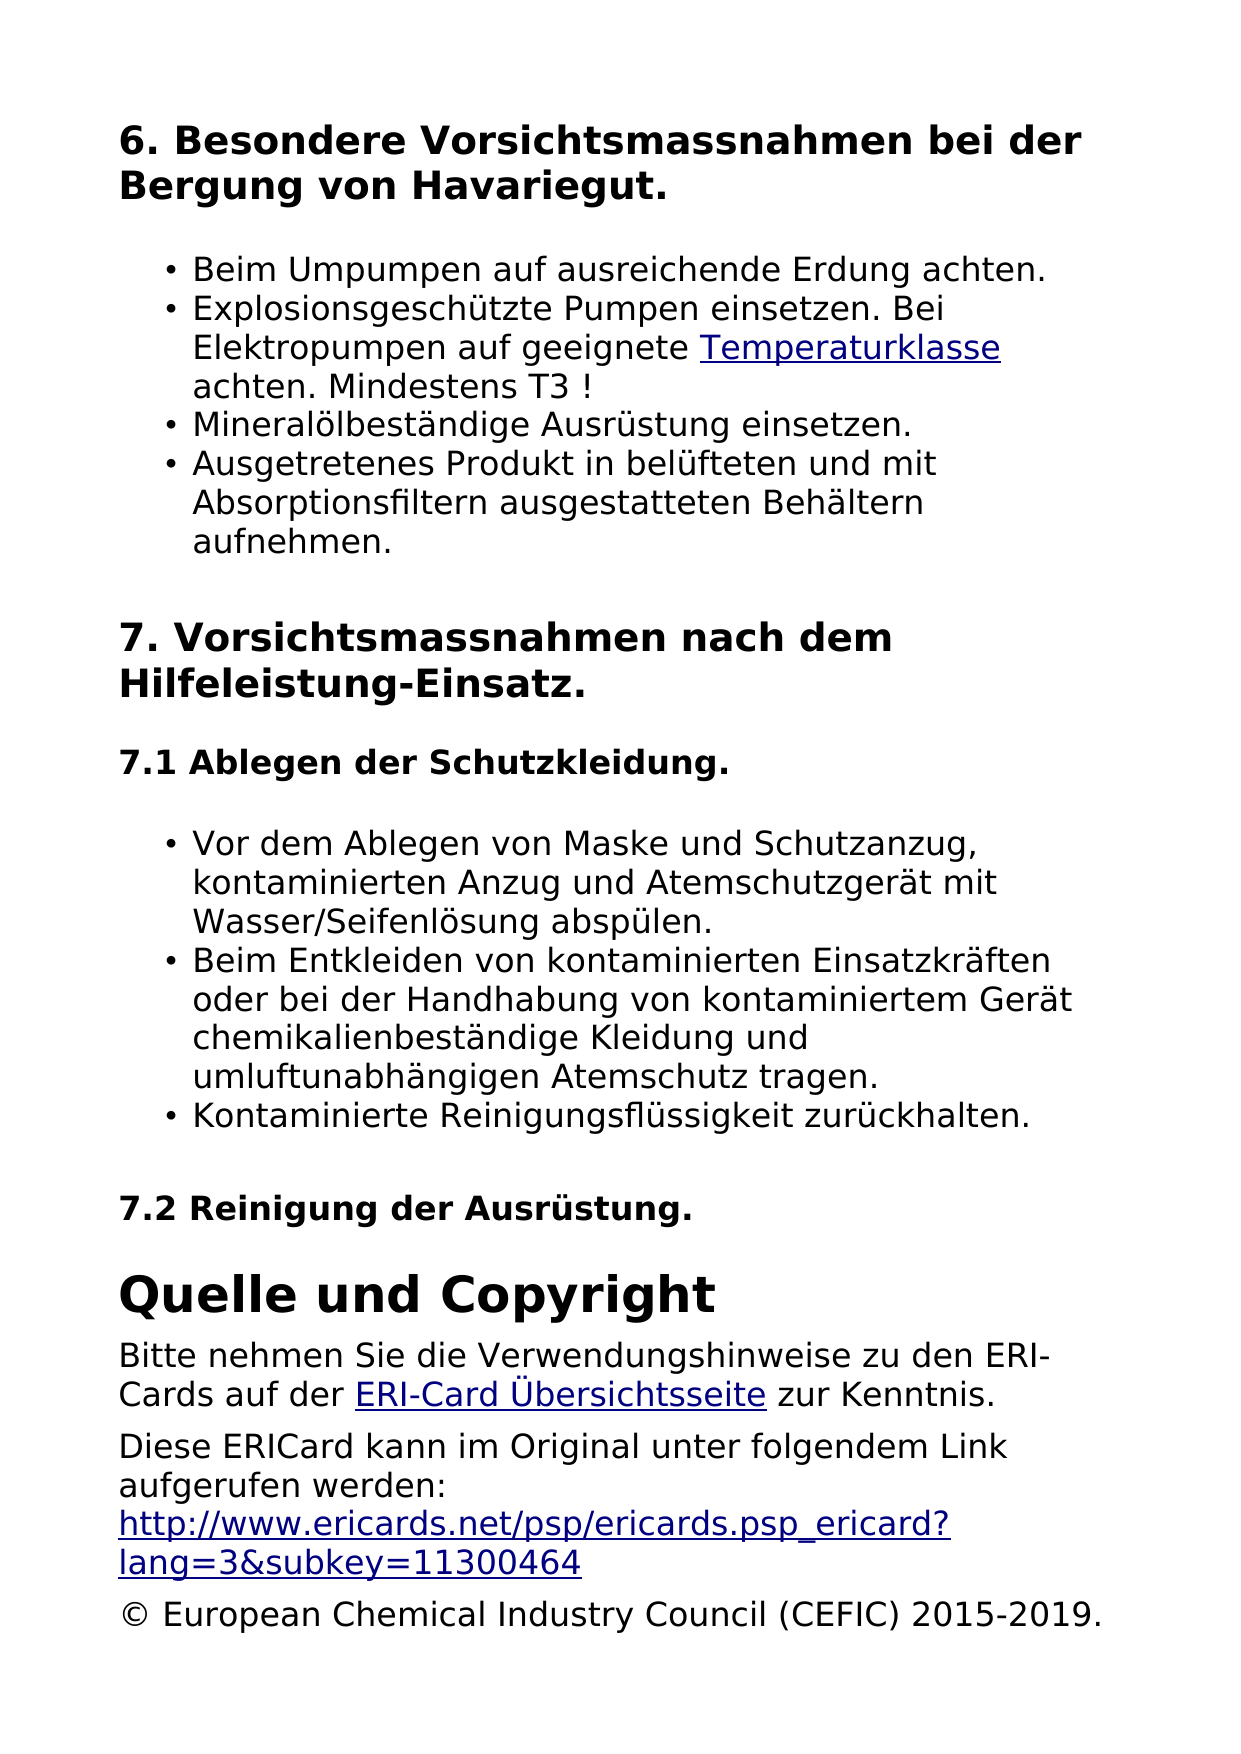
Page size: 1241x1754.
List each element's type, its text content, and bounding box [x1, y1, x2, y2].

subtitle 7. Vorsichtsmassnahmen nach dem Hilfeleistung-Einsatz. [118, 616, 1122, 706]
text Diese ERICard kann im Original unter folgendem Link aufgerufen werden: http://www.ericards.net/psp/ericards.psp_ericard?lang=3&subkey=11300464 [118, 1427, 1122, 1583]
subtitle Quelle und Copyright [118, 1266, 1122, 1324]
list Beim Entkleiden von kontaminierten Einsatzkräften oder bei der Handhabung von kontaminiertem Gerät chemikalienbeständige Kleidung und umluftunabhängigen Atemschutz tragen. [177, 941, 1122, 1097]
text © European Chemical Industry Council (CEFIC) 2015-2019. [118, 1595, 1122, 1634]
list Ausgetretenes Produkt in belüfteten und mit Absorptionsfiltern ausgestatteten Behältern aufnehmen. [177, 445, 1122, 561]
list Vor dem Ablegen von Maske und Schutzanzug, kontaminierten Anzug und Atemschutzgerät mit Wasser/Seifenlösung abspülen. [177, 824, 1122, 941]
list Kontaminierte Reinigungsflüssigkeit zurückhalten. [177, 1097, 1122, 1135]
subtitle 7.2 Reinigung der Ausrüstung. [118, 1190, 1122, 1229]
subtitle 7.1 Ablegen der Schutzkleidung. [118, 744, 1122, 783]
list Mineralölbeständige Ausrüstung einsetzen. [177, 406, 1122, 445]
text Bitte nehmen Sie die Verwendungshinweise zu den ERI-Cards auf der ERI-Card Übersichtsseite zur Kenntnis. [118, 1337, 1122, 1415]
list Beim Umpumpen auf ausreichende Erdung achten. [177, 251, 1122, 289]
list Explosionsgeschützte Pumpen einsetzen. Bei Elektropumpen auf geeignete Temperaturklasse achten. Mindestens T3 ! [177, 289, 1122, 406]
subtitle 6. Besondere Vorsichtsmassnahmen bei der Bergung von Havariegut. [118, 118, 1122, 208]
